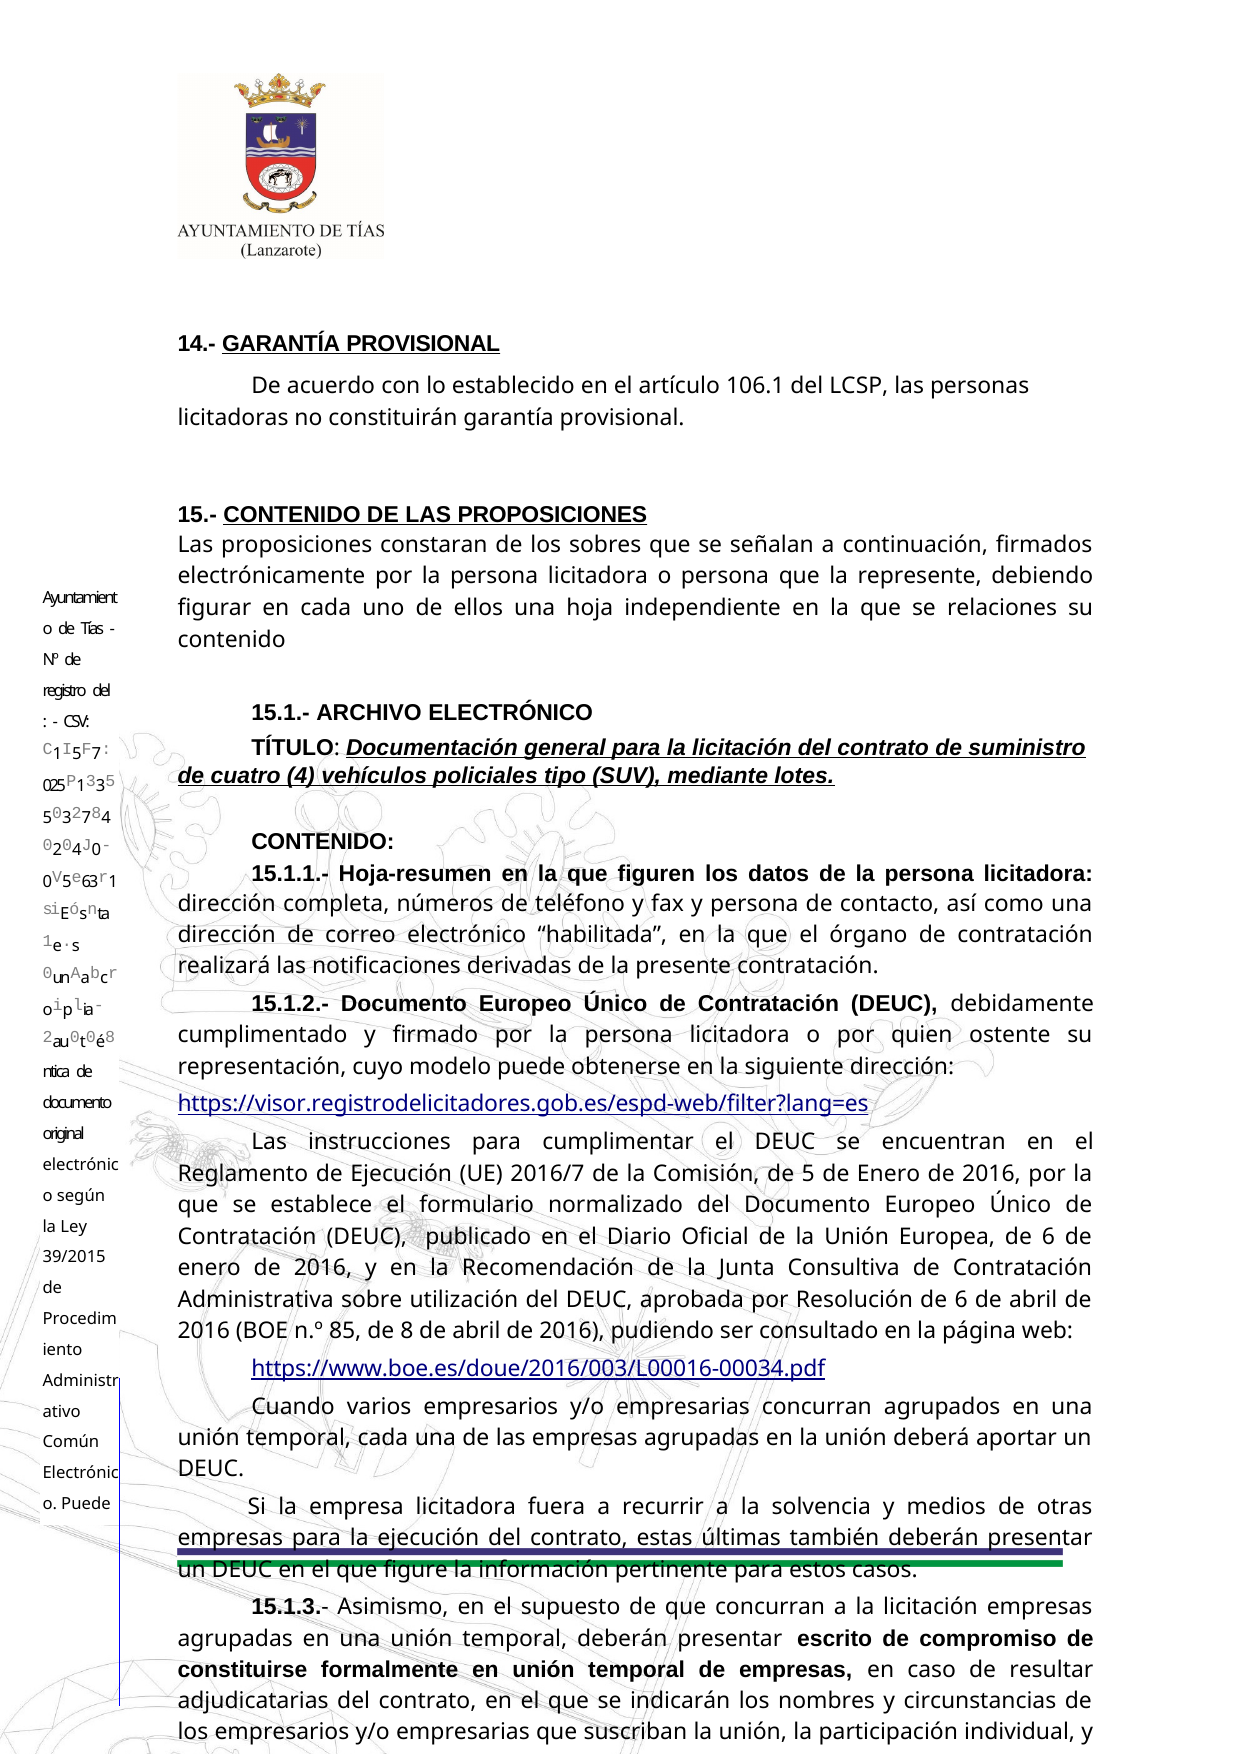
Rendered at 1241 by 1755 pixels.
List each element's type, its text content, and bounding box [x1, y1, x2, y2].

text Las proposiciones constaran de los sobres que se señalan a continuación, firmados electrónicamente por la persona licitadora o persona que la represente, debiendo figurar en cada uno de ellos una hoja independiente en la que se relaciones su contenido [177, 528, 1094, 654]
subtitle 14.- GARANTÍA PROVISIONAL [177, 330, 1123, 356]
text 15.1.3.- Asimismo, en el supuesto de que concurran a la licitación empresas agrupadas en una unión temporal, deberán presentar escrito de compromiso de constituirse formalmente en unión temporal de empresas, en caso de resultar adjudicatarias del contrato, en el que se indicarán los nombres y circunstancias de los empresarios y/o empresarias que suscriban la unión, la participación individual, y la designación de una persona como representante o apoderada única de la unión con [995, 1590, 1094, 1746]
text 15.1.2.- Documento Europeo Único de Contratación (DEUC), debidamente cumplimentado y firmado por la persona licitadora o por quien ostente su representación, cuyo modelo puede obtenerse en la siguiente dirección: [995, 987, 1094, 1081]
text TÍTULO: Documentación general para la licitación del contrato de suministro de cuatro (4) vehículos policiales tipo (SUV), mediante lotes. [995, 731, 1095, 789]
text 15.1.1.- Hoja-resumen en la que figuren los datos de la persona licitadora: dirección completa, números de teléfono y fax y persona de contacto, así como una dirección de correo electrónico “habilitada”, en la que el órgano de contratación realizará las notificaciones derivadas de la presente contratación. [995, 860, 1094, 980]
text Ayuntamiento de Tías - Nº de registro del : - CSV: C1I5F7:025P133550327840204J0-0V5e63r1siEósnta 1e.s 0unAabcroiplia-2au0t0é8ntica de documento original electrónico según la Ley 39/2015 de Procedimiento Administrativo Común Electrónico. Puede comprobar su autenticidad en: [42, 586, 119, 1525]
text Las instrucciones para cumplimentar el DEUC se encuentran en el Reglamento de Ejecución (UE) 2016/7 de la Comisión, de 5 de Enero de 2016, por la que se establece el formulario normalizado del Documento Europeo Único de Contratación (DEUC), publicado en el Diario Oficial de la Unión Europea, de 6 de enero de 2016, y en la Recomendación de la Junta Consultiva de Contratación Administrativa sobre utilización del DEUC, aprobada por Resolución de 6 de abril de 2016 (BOE n.º 85, de 8 de abril de 2016), pudiendo ser consultado en la página web: [995, 1125, 1093, 1346]
text https://www.boe.es/doue/2016/003/L00016-00034.pdf [995, 1352, 1123, 1383]
text Si la empresa licitadora fuera a recurrir a la solvencia y medios de otras empresas para la ejecución del contrato, estas últimas también deberán presentar un DEUC en el que figure la información pertinente para estos casos. [995, 1490, 1094, 1584]
subtitle CONTENIDO: [995, 828, 1123, 854]
text https://visor.registrodelicitadores.gob.es/espd-web/filter?lang=es [995, 1087, 1123, 1118]
text De acuerdo con lo establecido en el artículo 106.1 del LCSP, las personas licitadoras no constituirán garantía provisional. [177, 369, 1095, 432]
subtitle 15.- CONTENIDO DE LAS PROPOSICIONES [177, 501, 1123, 527]
text Cuando varios empresarios y/o empresarias concurran agrupados en una unión temporal, cada una de las empresas agrupadas en la unión deberá aportar un DEUC. [995, 1390, 1093, 1483]
subtitle 15.1.- ARCHIVO ELECTRÓNICO [251, 698, 1123, 725]
